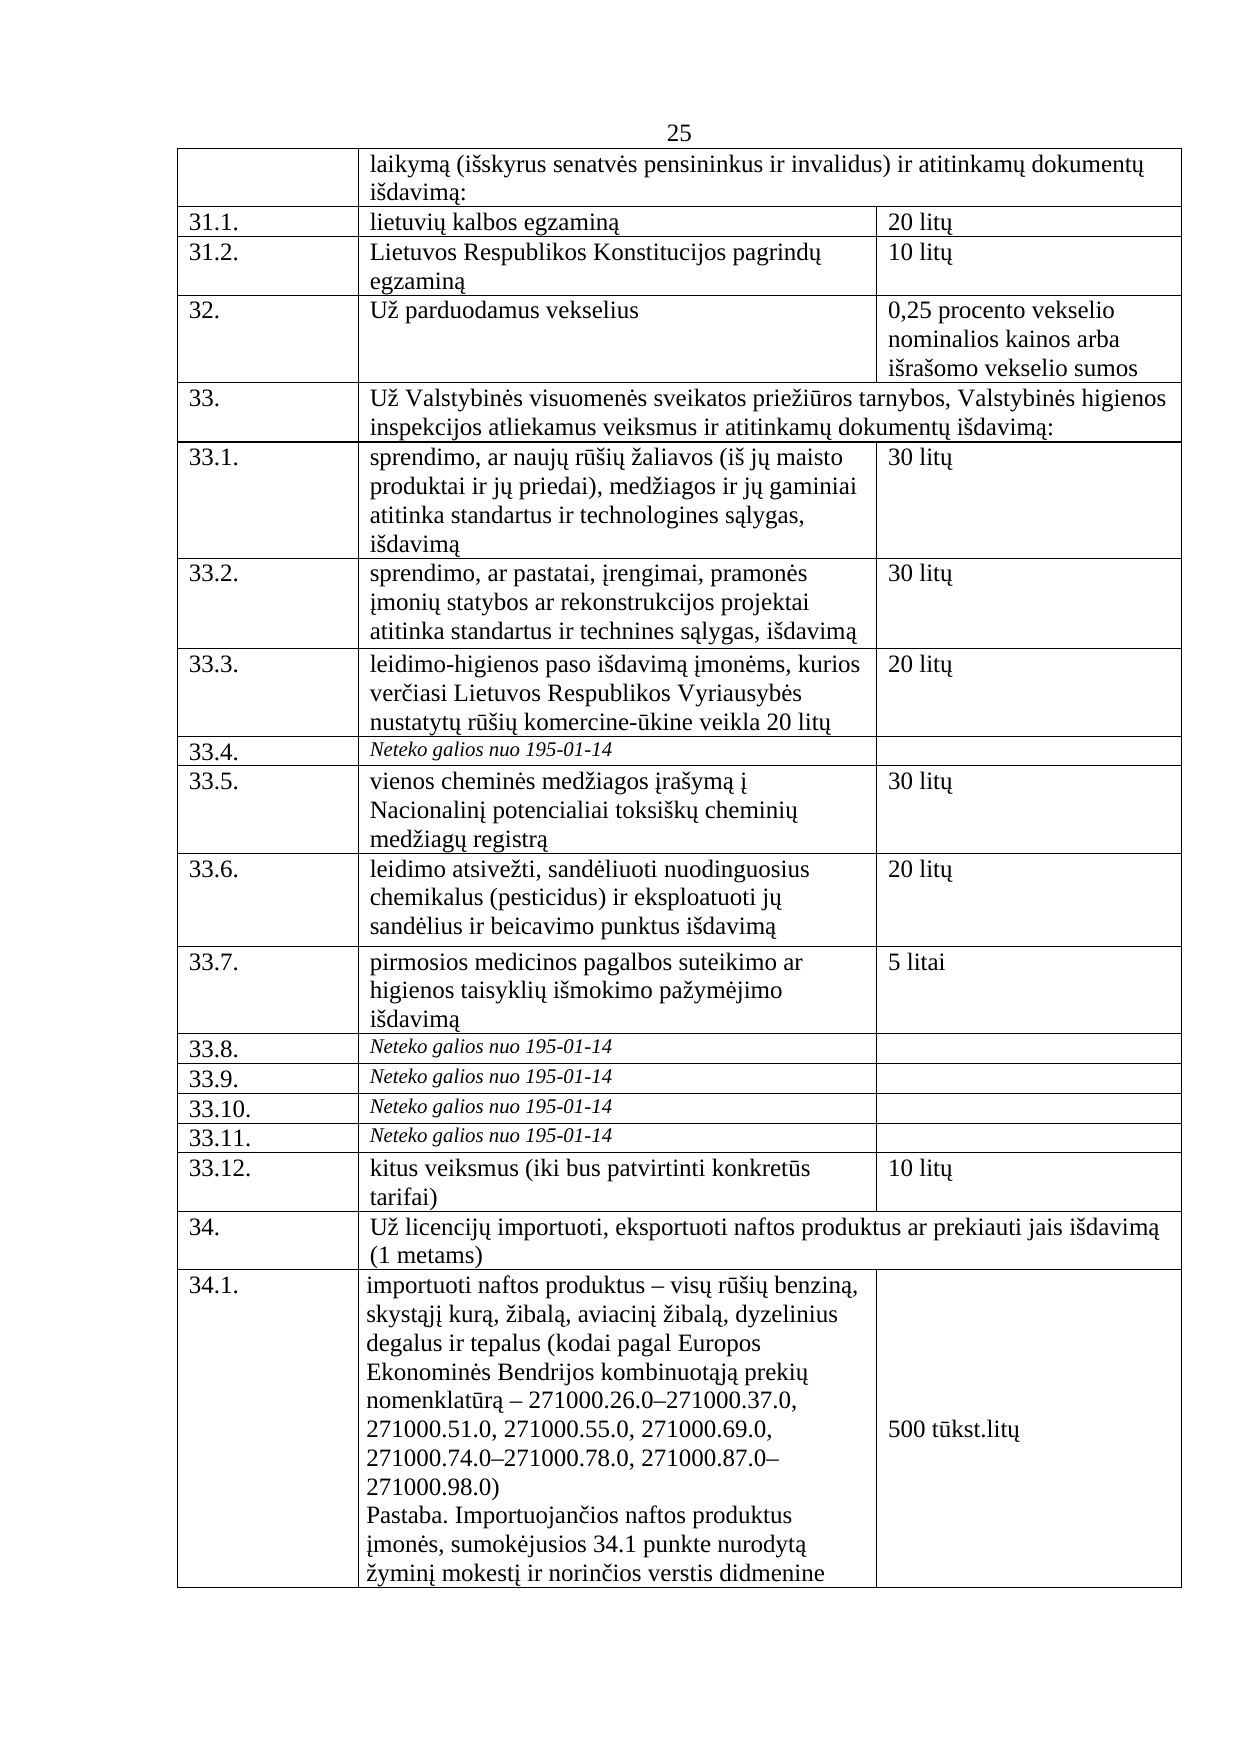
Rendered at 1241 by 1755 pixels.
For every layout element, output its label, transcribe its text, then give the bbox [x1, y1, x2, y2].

table_cell 33.10. [178, 1094, 358, 1122]
table_cell [877, 1094, 1181, 1122]
table_cell 31.2. [178, 237, 358, 294]
table_cell 33.1. [178, 443, 358, 557]
table_cell 33.5. [178, 766, 358, 853]
table_cell 33.8. [178, 1034, 358, 1063]
table_cell 20 litų [877, 207, 1181, 236]
table_cell lietuvių kalbos egzaminą [359, 207, 876, 236]
table_cell Už parduodamus vekselius [359, 296, 876, 382]
table_cell 33.3. [178, 649, 358, 736]
table_cell [877, 737, 1181, 765]
table_cell 500 tūkst.litų [877, 1270, 1181, 1587]
table_cell pirmosios medicinos pagalbos suteikimo ar higienos taisyklių išmokimo pažymėjimo išdavimą [359, 947, 876, 1033]
table_cell Neteko galios nuo 195-01-14 [359, 1034, 876, 1063]
table_cell [877, 1124, 1181, 1152]
table_cell 20 litų [877, 649, 1181, 736]
table_cell 10 litų [877, 1153, 1181, 1211]
table_cell Už licencijų importuoti, eksportuoti naftos produktus ar prekiauti jais išdavimą (1 metams) [359, 1212, 1181, 1269]
table_cell 30 litų [877, 443, 1181, 557]
table_cell 31.1. [178, 207, 358, 236]
table_cell 33.6. [178, 854, 358, 946]
table_cell 33. [178, 383, 358, 441]
table_cell 33.12. [178, 1153, 358, 1211]
table_cell 20 litų [877, 854, 1181, 946]
table_cell 30 litų [877, 559, 1181, 648]
table_cell [178, 149, 358, 206]
table_cell Lietuvos Respublikos Konstitucijos pagrindų egzaminą [359, 237, 876, 294]
table_cell 0,25 procento vekselio nominalios kainos arba išrašomo vekselio sumos [877, 296, 1181, 382]
table_cell Neteko galios nuo 195-01-14 [359, 737, 876, 765]
table_cell 5 litai [877, 947, 1181, 1033]
table_cell Neteko galios nuo 195-01-14 [359, 1124, 876, 1152]
table_cell 32. [178, 296, 358, 382]
table_cell vienos cheminės medžiagos įrašymą į Nacionalinį potencialiai toksiškų cheminių medžiagų registrą [359, 766, 876, 853]
table_cell 34. [178, 1212, 358, 1269]
table_cell leidimo-higienos paso išdavimą įmonėms, kurios verčiasi Lietuvos Respublikos Vyriausybės nustatytų rūšių komercine-ūkine veikla 20 litų [359, 649, 876, 736]
table_cell 33.11. [178, 1124, 358, 1152]
table_cell Neteko galios nuo 195-01-14 [359, 1094, 876, 1122]
table_cell sprendimo, ar naujų rūšių žaliavos (iš jų maisto produktai ir jų priedai), medžiagos ir jų gaminiai atitinka standartus ir technologines sąlygas, išdavimą [359, 443, 876, 557]
table_cell Už Valstybinės visuomenės sveikatos priežiūros tarnybos, Valstybinės higienos inspekcijos atliekamus veiksmus ir atitinkamų dokumentų išdavimą: [359, 383, 1181, 441]
table_cell 33.2. [178, 559, 358, 648]
table_cell 34.1. [178, 1270, 358, 1587]
table_cell laikymą (išskyrus senatvės pensininkus ir invalidus) ir atitinkamų dokumentų išdavimą: [359, 149, 1181, 206]
table_cell 10 litų [877, 237, 1181, 294]
table_cell 33.7. [178, 947, 358, 1033]
table_cell sprendimo, ar pastatai, įrengimai, pramonės įmonių statybos ar rekonstrukcijos projektai atitinka standartus ir technines sąlygas, išdavimą [359, 559, 876, 648]
table_cell kitus veiksmus (iki bus patvirtinti konkretūs tarifai) [359, 1153, 876, 1211]
table_cell importuoti naftos produktus – visų rūšių benziną, skystąjį kurą, žibalą, aviacinį žibalą, dyzelinius degalus ir tepalus (kodai pagal Europos Ekonominės Bendrijos kombinuotąją prekių nomenklatūrą – 271000.26.0–271000.37.0, 271000.51.0, 271000.55.0, 271000.69.0, 271000.74.0–271000.78.0, 271000.87.0–271000.98.0) Pastaba. Importuojančios naftos produktus įmonės, sumokėjusios 34.1 punkte nurodytą žyminį mokestį ir norinčios verstis didmenine [359, 1270, 876, 1587]
table_cell Neteko galios nuo 195-01-14 [359, 1064, 876, 1093]
table_cell leidimo atsivežti, sandėliuoti nuodinguosius chemikalus (pesticidus) ir eksploatuoti jų sandėlius ir beicavimo punktus išdavimą [359, 854, 876, 946]
table_cell [877, 1064, 1181, 1093]
table_cell [877, 1034, 1181, 1063]
table_cell 33.9. [178, 1064, 358, 1093]
table_cell 30 litų [877, 766, 1181, 853]
table_cell 33.4. [178, 737, 358, 765]
